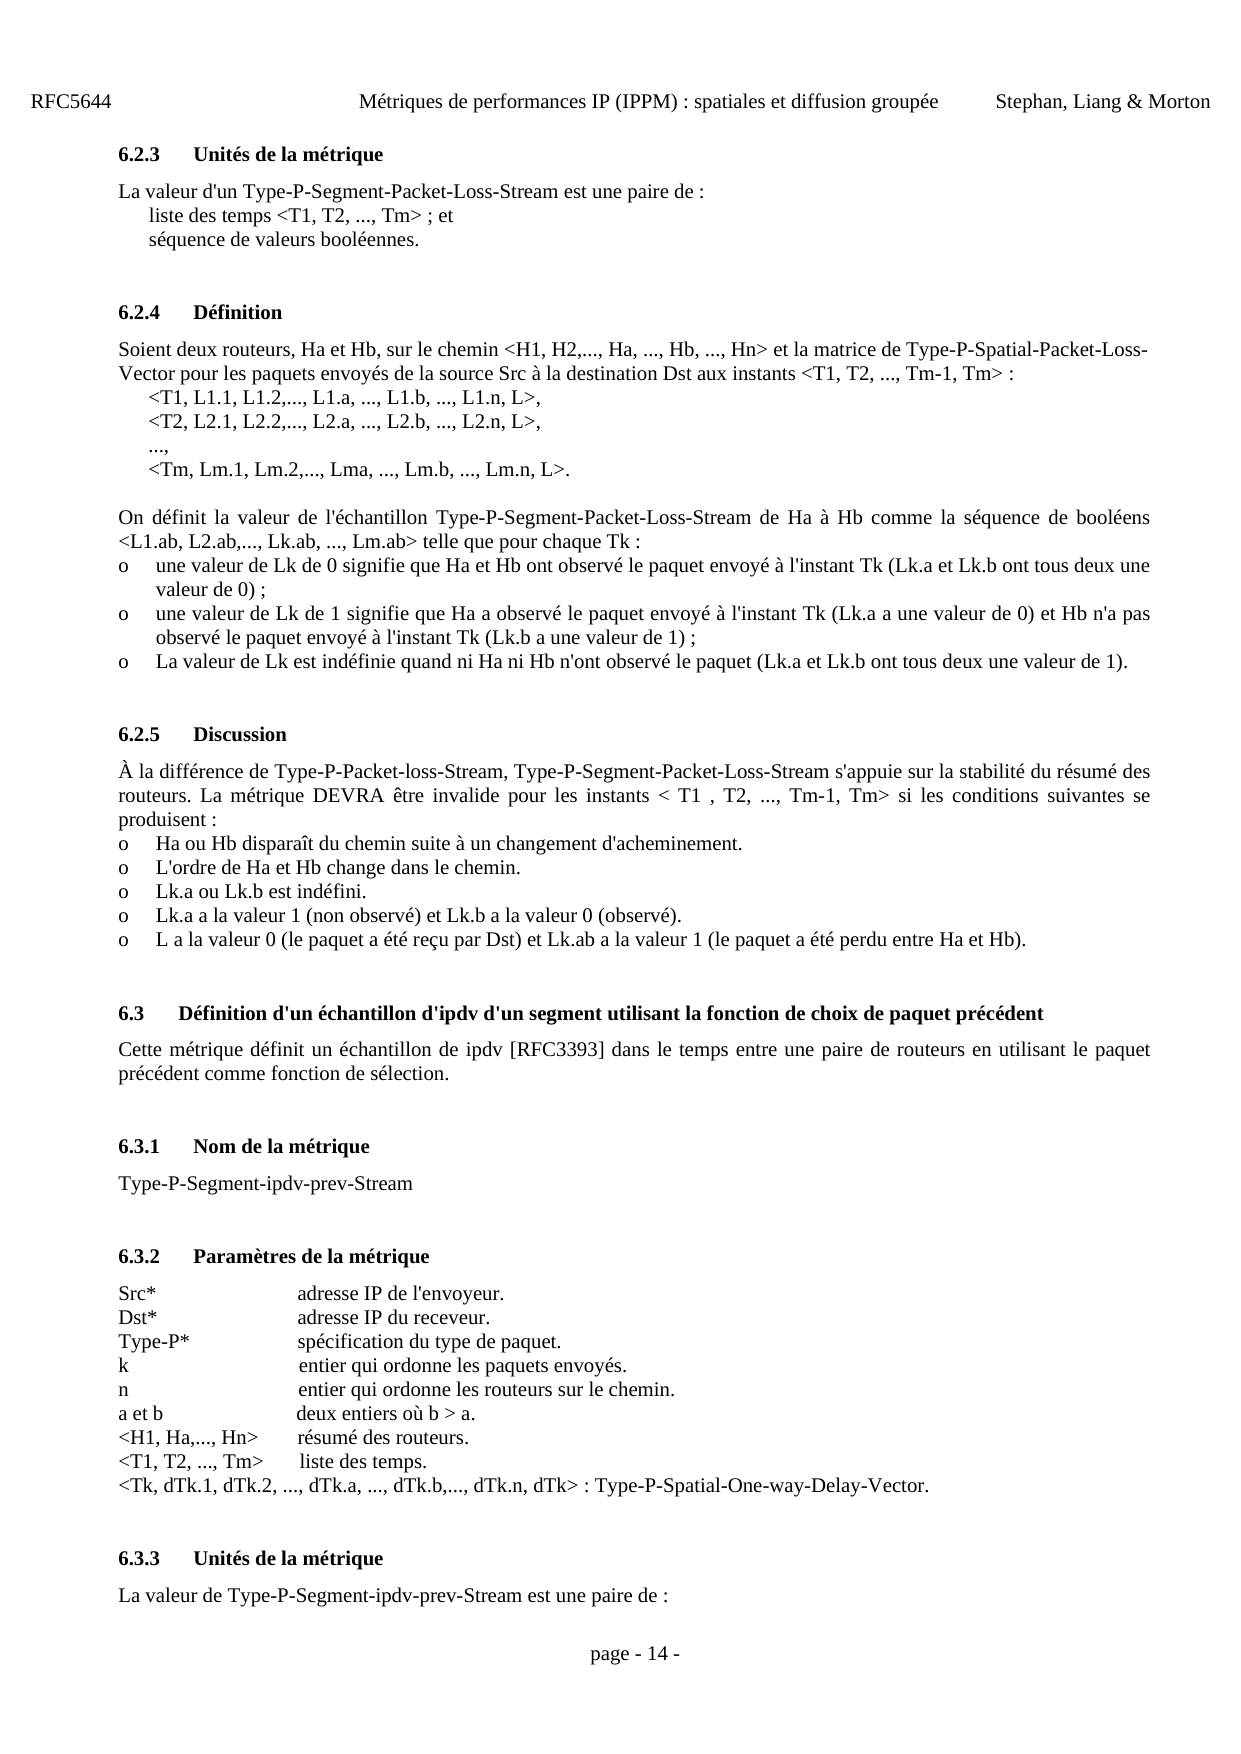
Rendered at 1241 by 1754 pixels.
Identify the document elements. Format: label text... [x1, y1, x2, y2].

subtitle 6.3.1 Nom de la métrique [118, 1134, 1152, 1158]
subtitle 6.2.3 Unités de la métrique [118, 142, 1152, 166]
text o une valeur de Lk de 0 signifie que Ha et Hb ont observé le paquet envoyé à l'instant Tk (Lk.a et Lk.b ont tous deux une valeur de 0) ; [118, 553, 1152, 601]
text Soient deux routeurs, Ha et Hb, sur le chemin <H1, H2,..., Ha, ..., Hb, ..., Hn> et la matrice de Type-P-Spatial-Packet-Loss-Vector pour les paquets envoyés de la source Src à la destination Dst aux instants <T1, T2, ..., Tm-1, Tm> : [118, 336, 1152, 384]
text o Lk.a ou Lk.b est indéfini. [118, 879, 1152, 903]
text <Tm, Lm.1, Lm.2,..., Lma, ..., Lm.b, ..., Lm.n, L>. [148, 457, 1152, 481]
subtitle 6.2.5 Discussion [118, 722, 1152, 746]
subtitle 6.3 Définition d'un échantillon d'ipdv d'un segment utilisant la fonction de choix de paquet précédent [118, 1001, 1152, 1024]
text À la différence de Type-P-Packet-loss-Stream, Type-P-Segment-Packet-Loss-Stream s'appuie sur la stabilité du résumé des routeurs. La métrique DEVRA être invalide pour les instants < T1 , T2, ..., Tm-1, Tm> si les conditions suivantes se produisent : [118, 759, 1152, 831]
text <T2, L2.1, L2.2,..., L2.a, ..., L2.b, ..., L2.n, L>, [148, 409, 1152, 433]
text a et b deux entiers où b > a. [118, 1401, 1152, 1425]
text o L a la valeur 0 (le paquet a été reçu par Dst) et Lk.ab a la valeur 1 (le paquet a été perdu entre Ha et Hb). [118, 927, 1152, 951]
text o une valeur de Lk de 1 signifie que Ha a observé le paquet envoyé à l'instant Tk (Lk.a a une valeur de 0) et Hb n'a pas observé le paquet envoyé à l'instant Tk (Lk.b a une valeur de 1) ; [118, 601, 1152, 649]
text <T1, T2, ..., Tm> liste des temps. [118, 1449, 1152, 1473]
text séquence de valeurs booléennes. [149, 227, 1152, 251]
text <H1, Ha,..., Hn> résumé des routeurs. [118, 1425, 1152, 1449]
text ..., [148, 433, 1152, 457]
text Type-P-Segment-ipdv-prev-Stream [118, 1171, 1152, 1195]
subtitle 6.3.3 Unités de la métrique [118, 1546, 1152, 1570]
text La valeur de Type-P-Segment-ipdv-prev-Stream est une paire de : [118, 1583, 1152, 1607]
text Dst* adresse IP du receveur. [118, 1304, 1152, 1329]
text n entier qui ordonne les routeurs sur le chemin. [118, 1377, 1152, 1401]
text o Ha ou Hb disparaît du chemin suite à un changement d'acheminement. [118, 831, 1152, 855]
subtitle 6.3.2 Paramètres de la métrique [118, 1244, 1152, 1268]
text Type-P* spécification du type de paquet. [118, 1329, 1152, 1353]
text On définit la valeur de l'échantillon Type-P-Segment-Packet-Loss-Stream de Ha à Hb comme la séquence de booléens <L1.ab, L2.ab,..., Lk.ab, ..., Lm.ab> telle que pour chaque Tk : [118, 505, 1152, 553]
text liste des temps <T1, T2, ..., Tm> ; et [149, 203, 1152, 227]
text Src* adresse IP de l'envoyeur. [118, 1281, 1152, 1304]
text o La valeur de Lk est indéfinie quand ni Ha ni Hb n'ont observé le paquet (Lk.a et Lk.b ont tous deux une valeur de 1). [118, 649, 1152, 673]
text o L'ordre de Ha et Hb change dans le chemin. [118, 855, 1152, 879]
subtitle 6.2.4 Définition [118, 300, 1152, 324]
text o Lk.a a la valeur 1 (non observé) et Lk.b a la valeur 0 (observé). [118, 903, 1152, 927]
text k entier qui ordonne les paquets envoyés. [118, 1353, 1152, 1377]
text <T1, L1.1, L1.2,..., L1.a, ..., L1.b, ..., L1.n, L>, [148, 384, 1152, 409]
text <Tk, dTk.1, dTk.2, ..., dTk.a, ..., dTk.b,..., dTk.n, dTk> : Type-P-Spatial-One-way-Delay-Vector. [118, 1473, 1152, 1497]
text La valeur d'un Type-P-Segment-Packet-Loss-Stream est une paire de : [118, 179, 1152, 203]
text Cette métrique définit un échantillon de ipdv [RFC3393] dans le temps entre une paire de routeurs en utilisant le paquet précédent comme fonction de sélection. [118, 1037, 1152, 1085]
